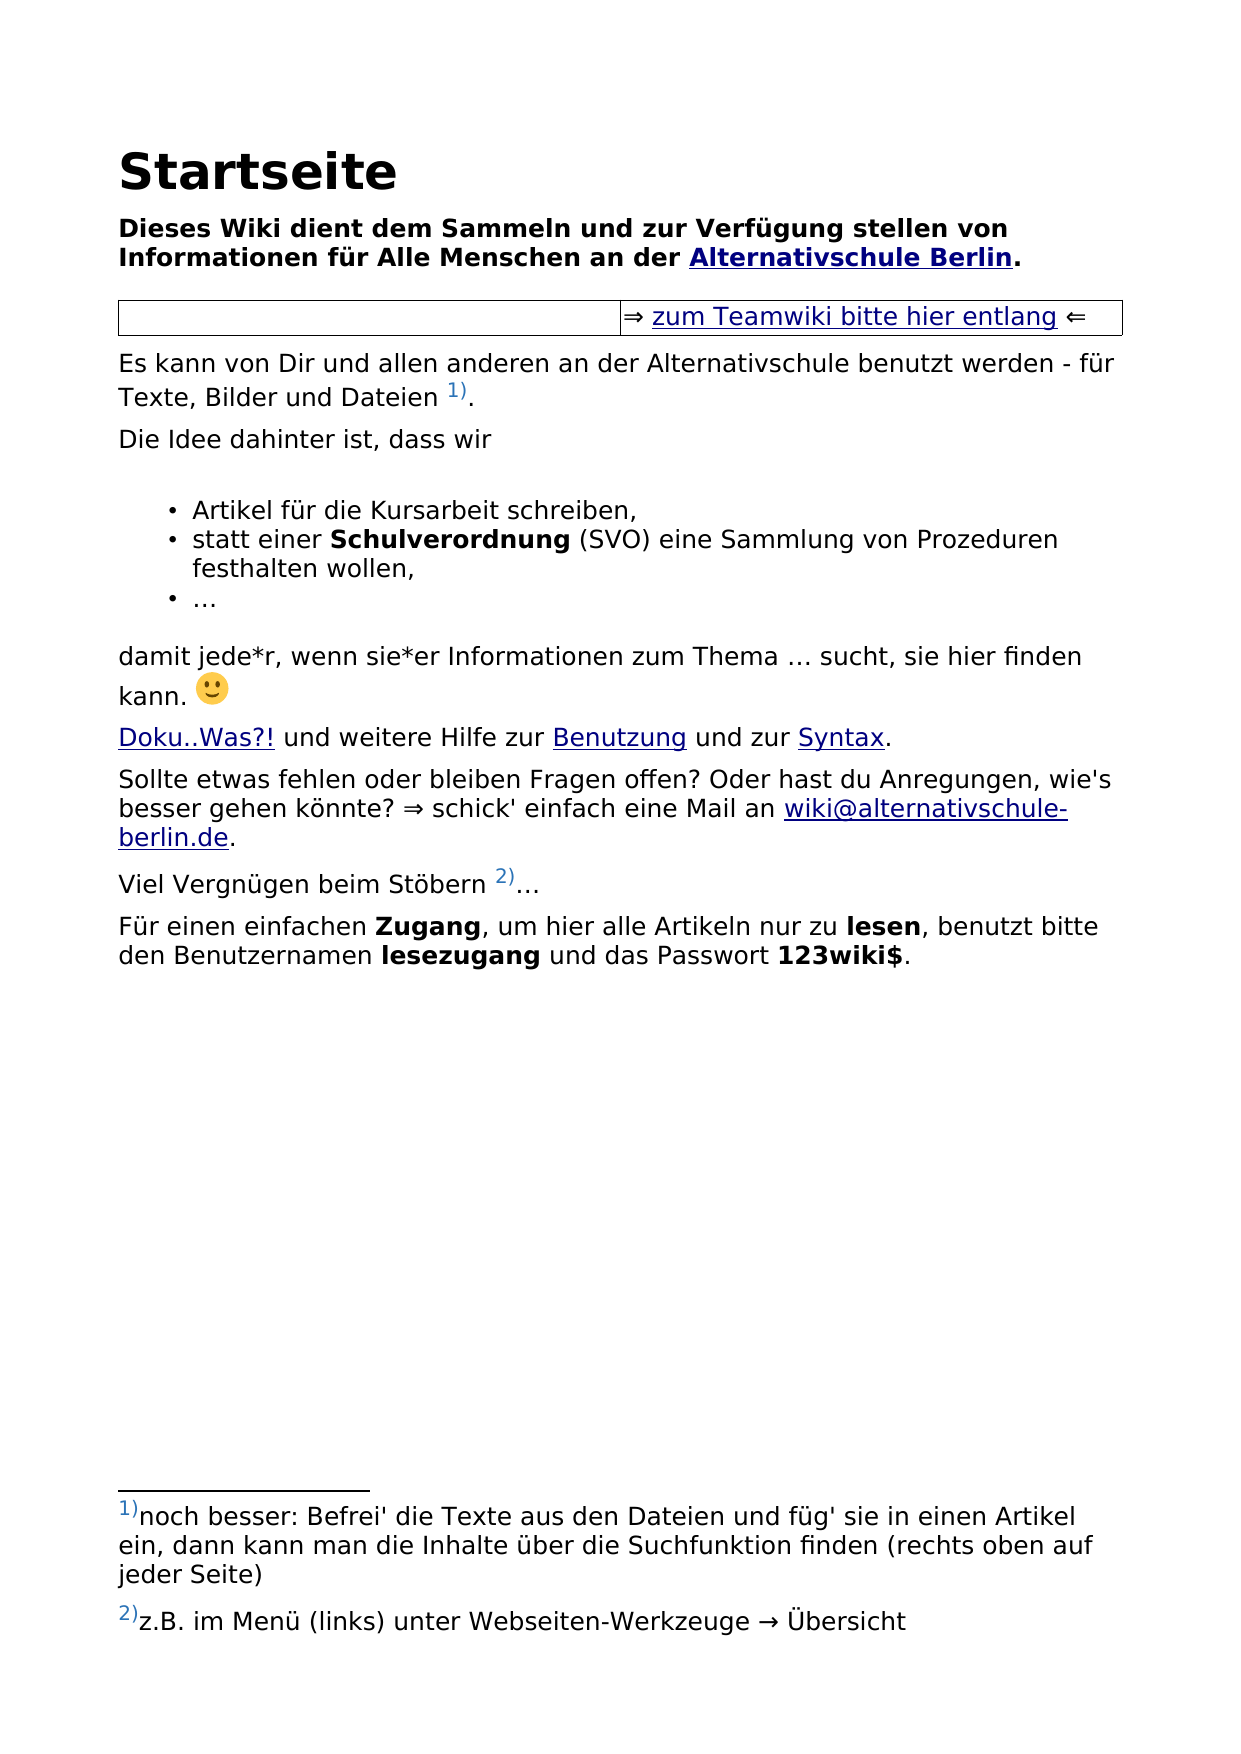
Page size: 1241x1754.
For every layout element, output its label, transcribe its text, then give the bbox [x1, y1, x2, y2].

text damit jede*r, wenn sie*er Informationen zum Thema … sucht, sie hier finden kann. [118, 642, 1122, 711]
text Doku..Was?! und weitere Hilfe zur Benutzung und zur Syntax. [118, 723, 1122, 753]
list … [177, 584, 1122, 613]
list statt einer Schulverordnung (SVO) eine Sammlung von Prozeduren festhalten wollen, [177, 526, 1122, 584]
text Sollte etwas fehlen oder bleiben Fragen offen? Oder hast du Anregungen, wie's besser gehen könnte? ⇒ schick' einfach eine Mail an wiki@alternativschule-berlin.de. [118, 765, 1122, 853]
text noch besser: Befrei' die Texte aus den Dateien und füg' sie in einen Artikel ein, dann kann man die Inhalte über die Suchfunktion finden (rechts oben auf jeder Seite) [118, 1497, 1122, 1589]
text z.B. im Menü (links) unter Webseiten-Werkzeuge → Übersicht [118, 1602, 1122, 1636]
text Es kann von Dir und allen anderen an der Alternativschule benutzt werden - für Texte, Bilder und Dateien . [118, 349, 1122, 413]
table_header [119, 301, 620, 334]
text Die Idee dahinter ist, dass wir [118, 425, 1122, 454]
list Artikel für die Kursarbeit schreiben, [177, 496, 1122, 526]
text Für einen einfachen Zugang, um hier alle Artikeln nur zu lesen, benutzt bitte den Benutzernamen lesezugang und das Passwort 123wiki$. [118, 912, 1122, 970]
text Dieses Wiki dient dem Sammeln und zur Verfügung stellen von Informationen für Alle Menschen an der Alternativschule Berlin. [118, 214, 1122, 272]
text Viel Vergnügen beim Stöbern … [118, 865, 1122, 899]
table_header ⇒ zum Teamwiki bitte hier entlang ⇐ [621, 301, 1122, 334]
subtitle Startseite [118, 143, 1122, 201]
